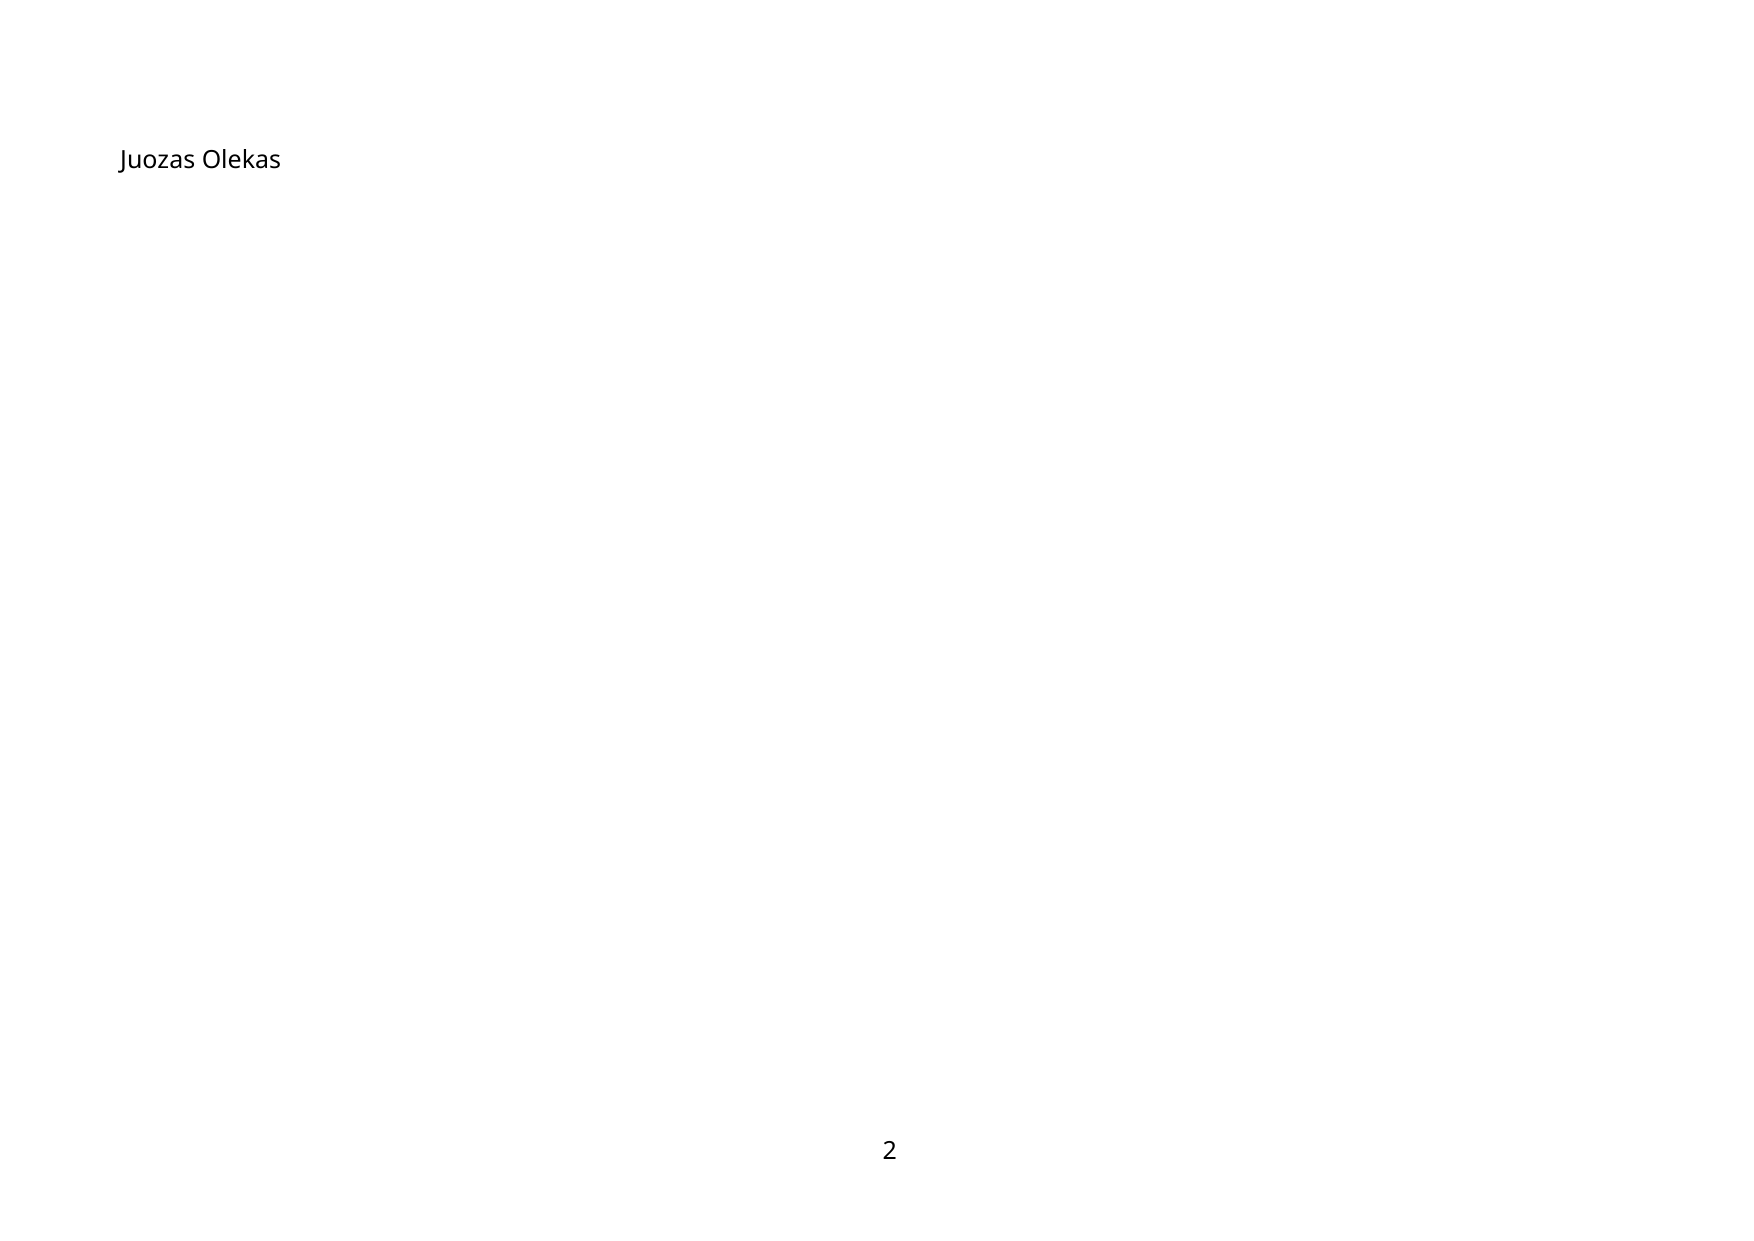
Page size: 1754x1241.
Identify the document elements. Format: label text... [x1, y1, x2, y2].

text Juozas Olekas [120, 142, 1659, 176]
